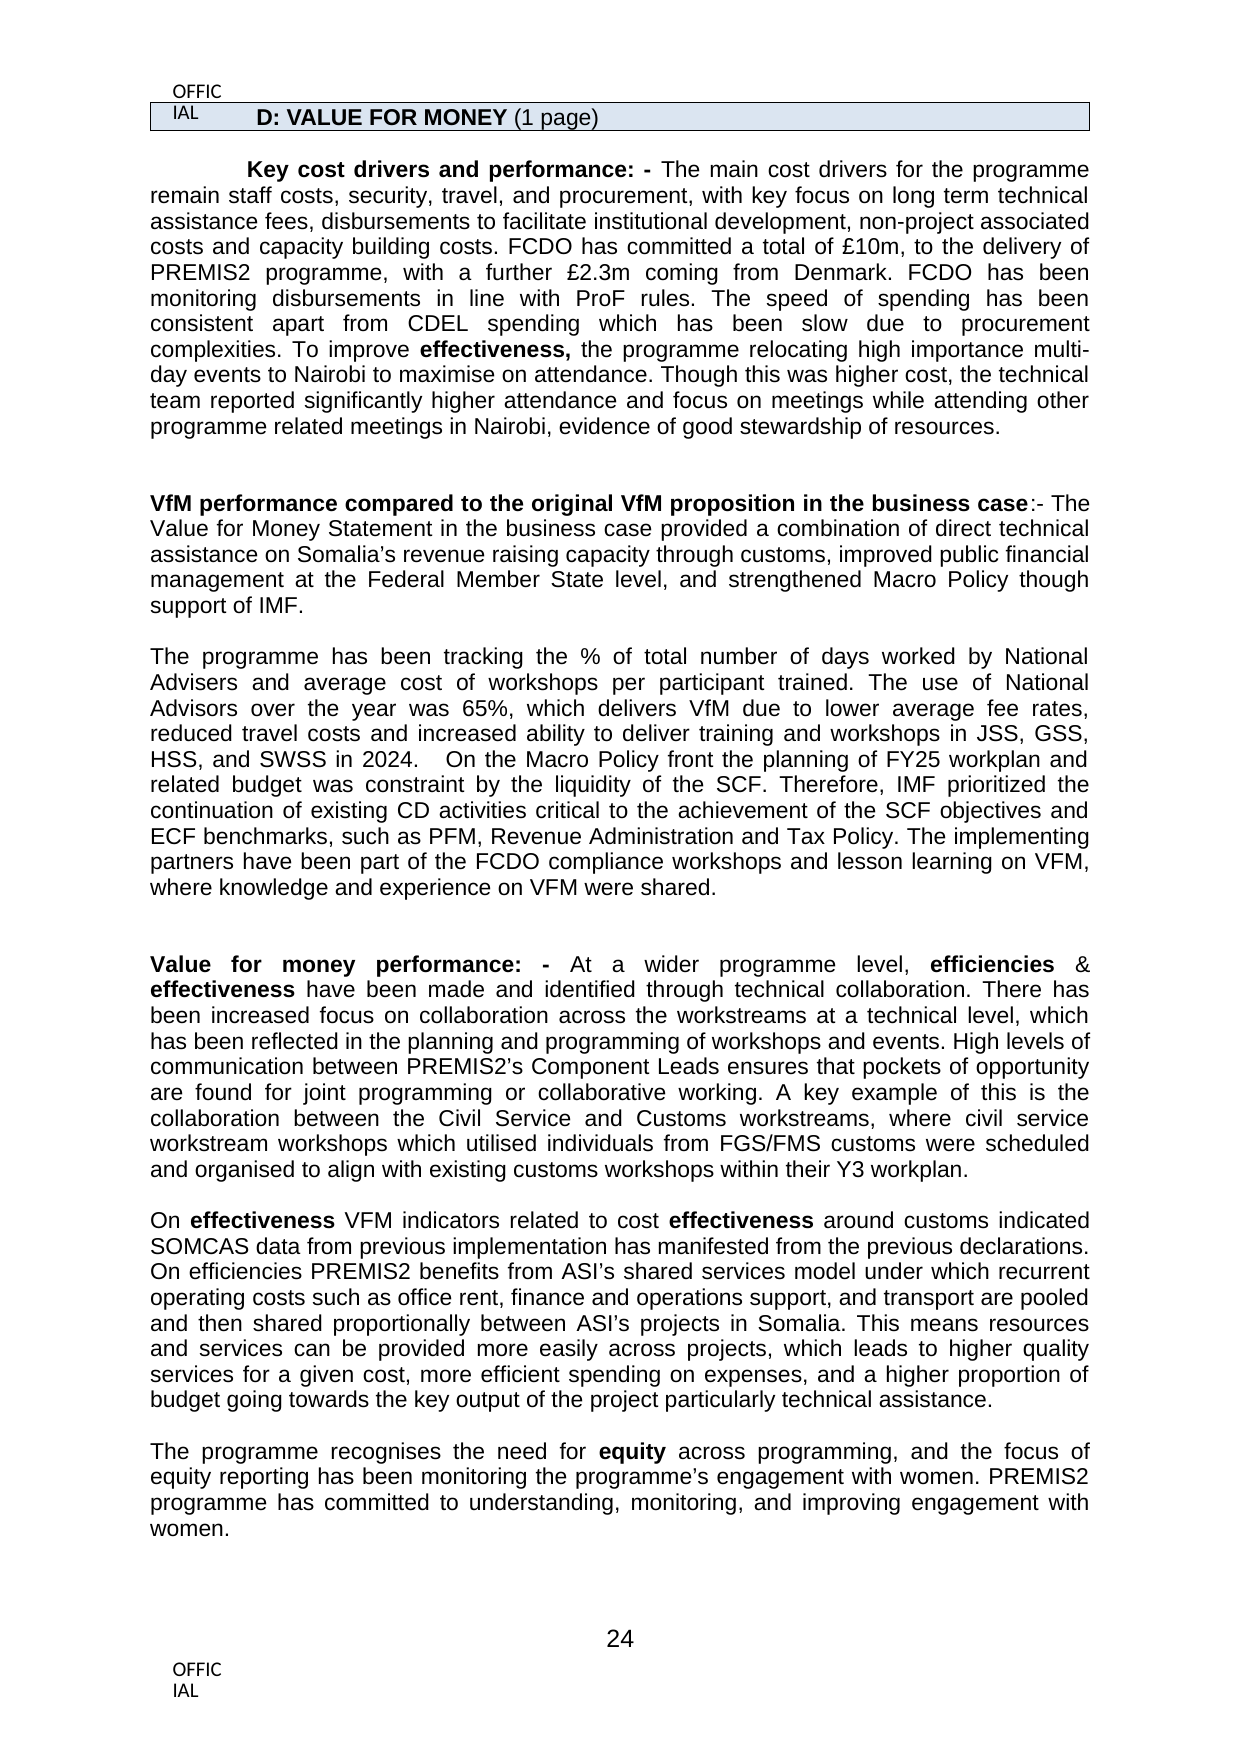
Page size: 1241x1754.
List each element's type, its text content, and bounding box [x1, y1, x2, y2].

text Key cost drivers and performance: - The main cost drivers for the programme remain staff costs, security, travel, and procurement, with key focus on long term technical assistance fees, disbursements to facilitate institutional development, non-project associated costs and capacity building costs. FCDO has committed a total of £10m, to the delivery of PREMIS2 programme, with a further £2.3m coming from Denmark. FCDO has been monitoring disbursements in line with ProF rules. The speed of spending has been consistent apart from CDEL spending which has been slow due to procurement complexities. To improve effectiveness, the programme relocating high importance multi-day events to Nairobi to maximise on attendance. Though this was higher cost, the technical team reported significantly higher attendance and focus on meetings while attending other programme related meetings in Nairobi, evidence of good stewardship of resources. [150, 157, 1090, 439]
text On effectiveness VFM indicators related to cost effectiveness around customs indicated SOMCAS data from previous implementation has manifested from the previous declarations. On efficiencies PREMIS2 benefits from ASI’s shared services model under which recurrent operating costs such as office rent, finance and operations support, and transport are pooled and then shared proportionally between ASI’s projects in Somalia. This means resources and services can be provided more easily across projects, which leads to higher quality services for a given cost, more efficient spending on expenses, and a higher proportion of budget going towards the key output of the project particularly technical assistance. [150, 1208, 1090, 1413]
text VfM performance compared to the original VfM proposition in the business case:- The Value for Money Statement in the business case provided a combination of direct technical assistance on Somalia’s revenue raising capacity through customs, improved public financial management at the Federal Member State level, and strengthened Macro Policy though support of IMF. [150, 490, 1090, 618]
text Value for money performance: - At a wider programme level, efficiencies & effectiveness have been made and identified through technical collaboration. There has been increased focus on collaboration across the workstreams at a technical level, which has been reflected in the planning and programming of workshops and events. High levels of communication between PREMIS2’s Component Leads ensures that pockets of opportunity are found for joint programming or collaborative working. A key example of this is the collaboration between the Civil Service and Customs workstreams, where civil service workstream workshops which utilised individuals from FGS/FMS customs were scheduled and organised to align with existing customs workshops within their Y3 workplan. [150, 951, 1090, 1182]
text The programme recognises the need for equity across programming, and the focus of equity reporting has been monitoring the programme’s engagement with women. PREMIS2 programme has committed to understanding, monitoring, and improving engagement with women. [150, 1438, 1090, 1541]
subtitle D: VALUE FOR MONEY (1 page) [151, 103, 1089, 130]
text The programme has been tracking the % of total number of days worked by National Advisers and average cost of workshops per participant trained. The use of National Advisors over the year was 65%, which delivers VfM due to lower average fee rates, reduced travel costs and increased ability to deliver training and workshops in JSS, GSS, HSS, and SWSS in 2024. On the Macro Policy front the planning of FY25 workplan and related budget was constraint by the liquidity of the SCF. Therefore, IMF prioritized the continuation of existing CD activities critical to the achievement of the SCF objectives and ECF benchmarks, such as PFM, Revenue Administration and Tax Policy. The implementing partners have been part of the FCDO compliance workshops and lesson learning on VFM, where knowledge and experience on VFM were shared. [150, 644, 1090, 900]
